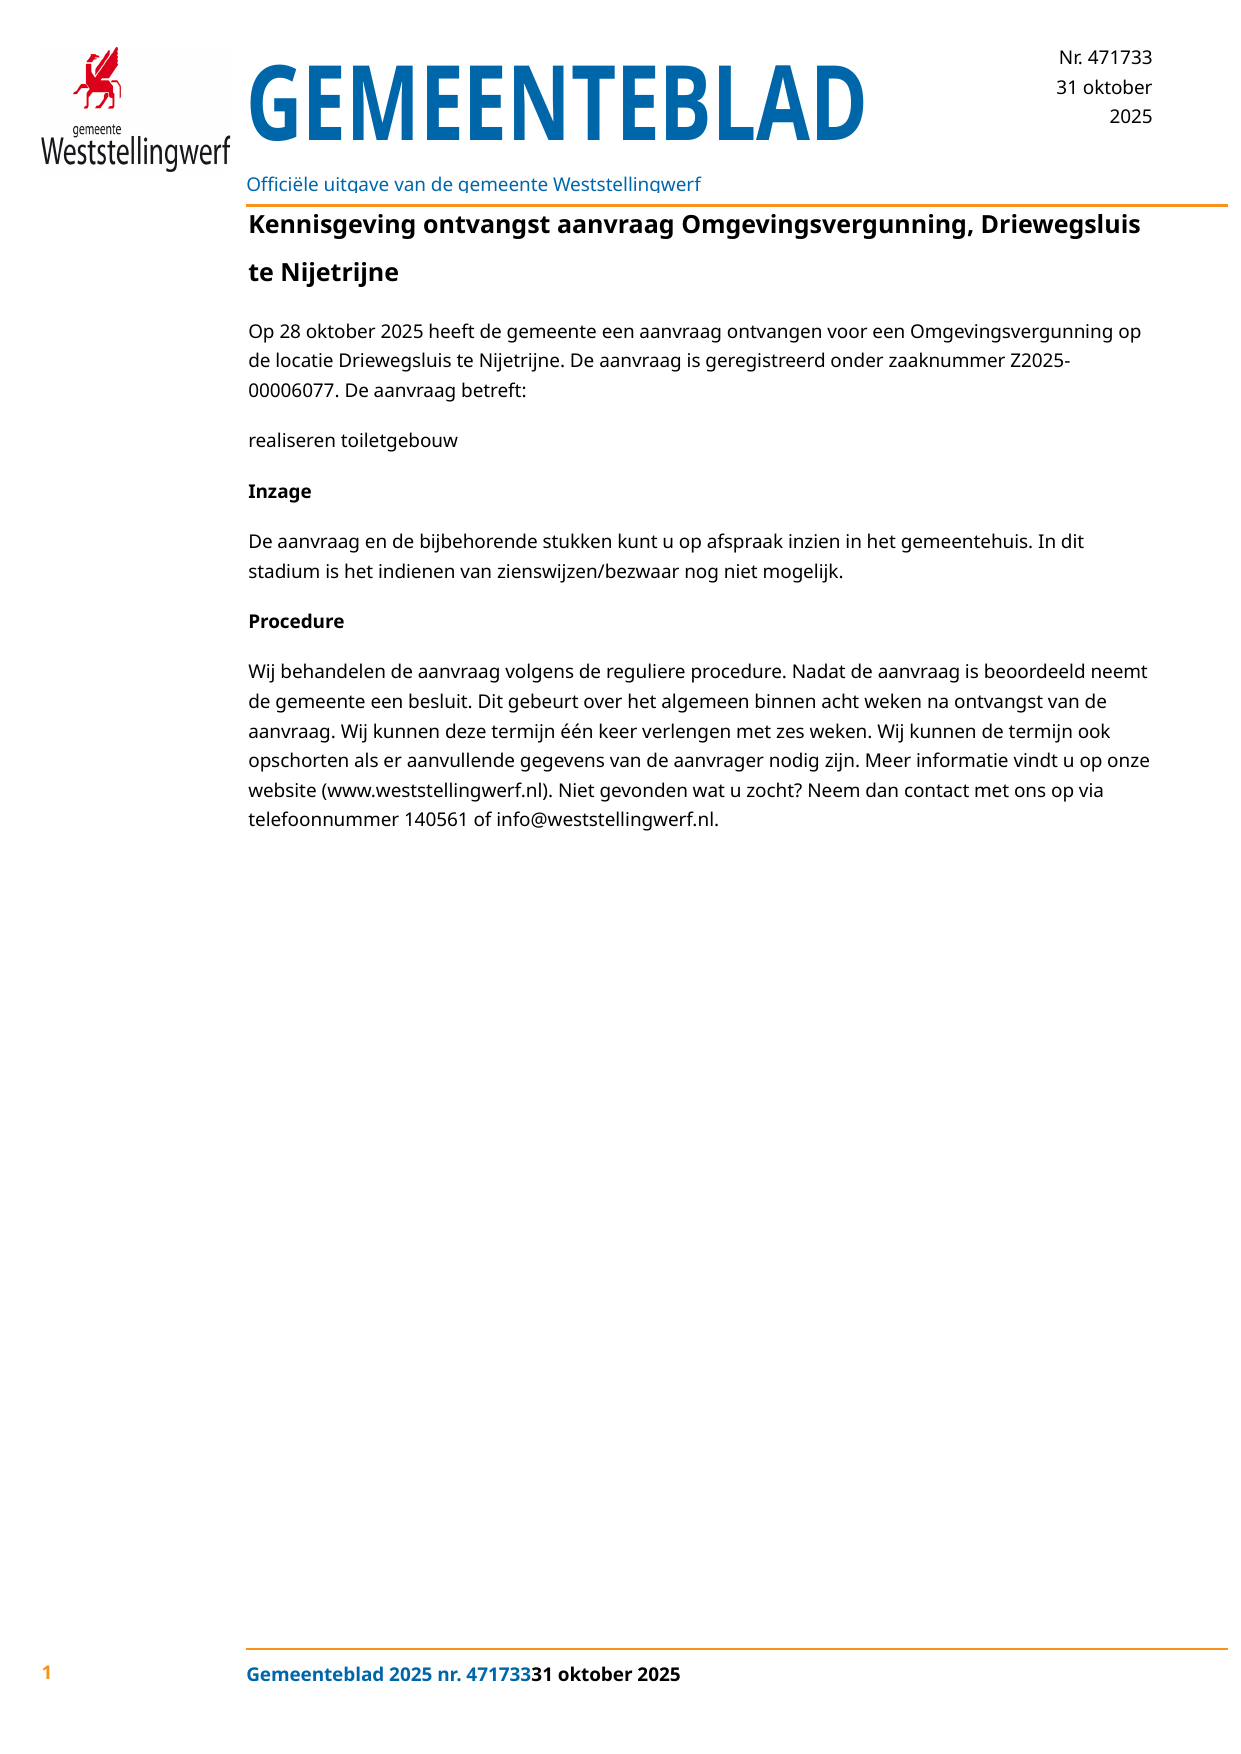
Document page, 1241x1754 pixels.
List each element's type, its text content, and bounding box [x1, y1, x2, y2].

text realiseren toiletgebouw [248, 427, 1152, 453]
picture [41, 47, 231, 172]
text Kennisgeving ontvangst aanvraag Omgevingsvergunning, Driewegsluis te Nijetrijne [248, 207, 1152, 288]
text De aanvraag en de bijbehorende stukken kunt u op afspraak inzien in het gemeentehuis. In dit stadium is het indienen van zienswijzen/bezwaar nog niet mogelijk. [248, 528, 1152, 584]
text Inzage [248, 478, 1152, 504]
text Procedure [248, 608, 1152, 634]
text Wij behandelen de aanvraag volgens de reguliere procedure. Nadat de aanvraag is beoordeeld neemt de gemeente een besluit. Dit gebeurt over het algemeen binnen acht weken na ontvangst van de aanvraag. Wij kunnen deze termijn één keer verlengen met zes weken. Wij kunnen de termijn ook opschorten als er aanvullende gegevens van de aanvrager nodig zijn. Meer informatie vindt u op onze website (www.weststellingwerf.nl). Niet gevonden wat u zocht? Neem dan contact met ons op via telefoonnummer 140561 of info@weststellingwerf.nl. [248, 659, 1152, 832]
text Op 28 oktober 2025 heeft de gemeente een aanvraag ontvangen voor een Omgevingsvergunning op de locatie Driewegsluis te Nijetrijne. De aanvraag is geregistreerd onder zaaknummer Z2025-00006077. De aanvraag betreft: [248, 318, 1152, 403]
